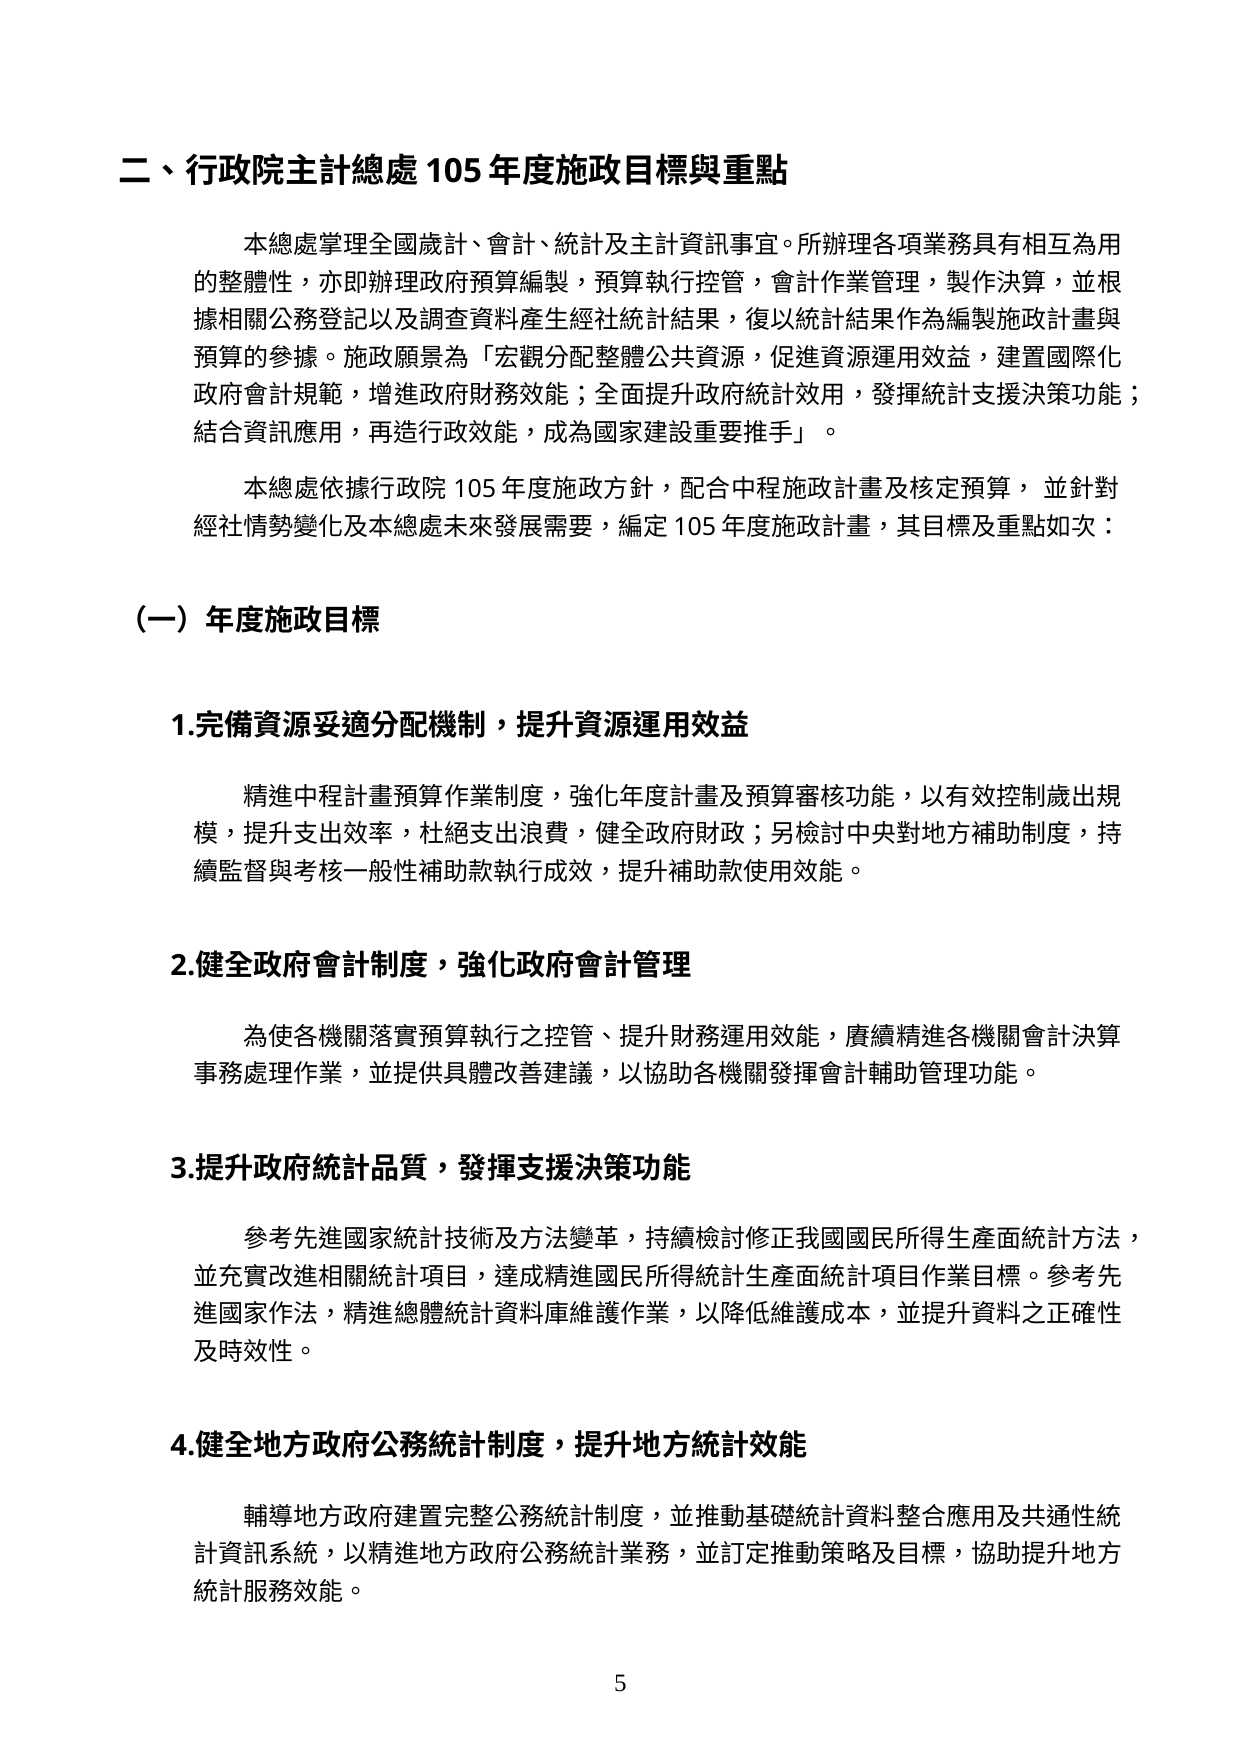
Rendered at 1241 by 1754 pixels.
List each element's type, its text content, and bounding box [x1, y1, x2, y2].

text 4.健全地方政府公務統計制度，提升地方統計效能 [118, 1405, 1122, 1480]
text 2.健全政府會計制度，強化政府會計管理 [118, 925, 1122, 1000]
text 參考先進國家統計技術及方法變革，持續檢討修正我國國民所得生產面統計方法，並充實改進相關統計項目，達成精進國民所得統計生產面統計項目作業目標。參考先進國家作法，精進總體統計資料庫維護作業，以降低維護成本，並提升資料之正確性及時效性。 [193, 1218, 1122, 1368]
text 本總處掌理全國歲計、會計、統計及主計資訊事宜。所辦理各項業務具有相互為用的整體性，亦即辦理政府預算編製，預算執行控管，會計作業管理，製作決算，並根據相關公務登記以及調查資料產生經社統計結果，復以統計結果作為編製施政計畫與預算的參據。施政願景為「宏觀分配整體公共資源，促進資源運用效益，建置國際化政府會計規範，增進政府財務效能；全面提升政府統計效用，發揮統計支援決策功能；結合資訊應用，再造行政效能，成為國家建設重要推手」。 [193, 224, 1122, 449]
text 為使各機關落實預算執行之控管、提升財務運用效能，賡續精進各機關會計決算事務處理作業，並提供具體改善建議，以協助各機關發揮會計輔助管理功能。 [193, 1015, 1122, 1090]
text 輔導地方政府建置完整公務統計制度，並推動基礎統計資料整合應用及共通性統計資訊系統，以精進地方政府公務統計業務，並訂定推動策略及目標，協助提升地方統計服務效能。 [193, 1495, 1122, 1608]
text 1.完備資源妥適分配機制，提升資源運用效益 [118, 685, 1122, 760]
text 本總處依據行政院105年度施政方針，配合中程施政計畫及核定預算， 並針對經社情勢變化及本總處未來發展需要，編定105年度施政計畫，其目標及重點如次： [193, 468, 1122, 543]
text 3.提升政府統計品質，發揮支援決策功能 [118, 1128, 1122, 1203]
text （一）年度施政目標 [118, 580, 1122, 655]
text 二、行政院主計總處105年度施政目標與重點 [118, 130, 1122, 205]
text 精進中程計畫預算作業制度，強化年度計畫及預算審核功能，以有效控制歲出規模，提升支出效率，杜絕支出浪費，健全政府財政；另檢討中央對地方補助制度，持續監督與考核一般性補助款執行成效，提升補助款使用效能。 [193, 775, 1122, 888]
